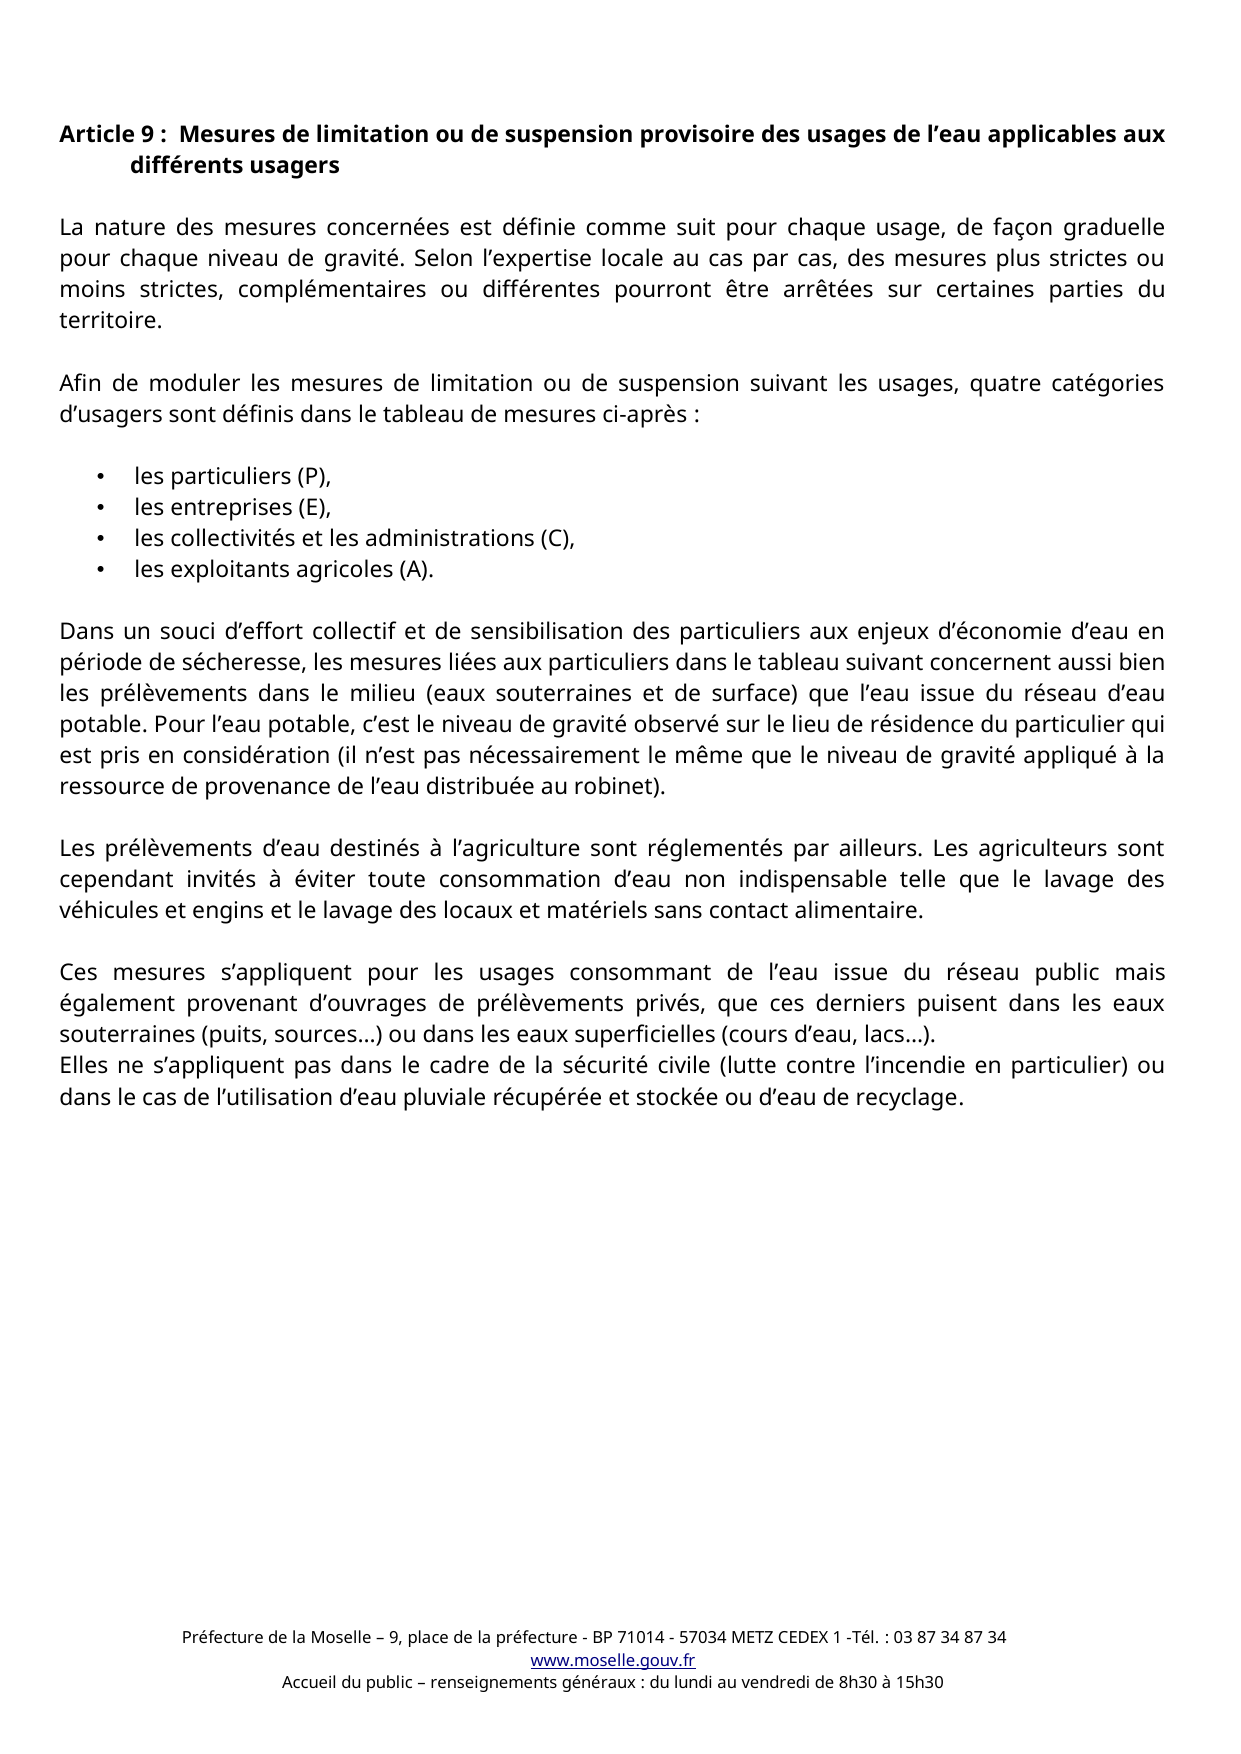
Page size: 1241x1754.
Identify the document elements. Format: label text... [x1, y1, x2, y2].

text Elles ne s’appliquent pas dans le cadre de la sécurité civile (lutte contre l’incendie en particulier) ou dans le cas de l’utilisation d’eau pluviale récupérée et stockée ou d’eau de recyclage. [59, 1049, 1167, 1111]
text La nature des mesures concernées est définie comme suit pour chaque usage, de façon graduelle pour chaque niveau de gravité. Selon l’expertise locale au cas par cas, des mesures plus strictes ou moins strictes, complémentaires ou différentes pourront être arrêtées sur certaines parties du territoire. [59, 211, 1167, 335]
text Les prélèvements d’eau destinés à l’agriculture sont réglementés par ailleurs. Les agriculteurs sont cependant invités à éviter toute consommation d’eau non indispensable telle que le lavage des véhicules et engins et le lavage des locaux et matériels sans contact alimentaire. [59, 832, 1167, 925]
text Ces mesures s’appliquent pour les usages consommant de l’eau issue du réseau public mais également provenant d’ouvrages de prélèvements privés, que ces derniers puisent dans les eaux souterraines (puits, sources…) ou dans les eaux superficielles (cours d’eau, lacs…). [59, 956, 1167, 1049]
list les particuliers (P), [97, 459, 1167, 491]
list les entreprises (E), [97, 491, 1167, 522]
text Afin de moduler les mesures de limitation ou de suspension suivant les usages, quatre catégories d’usagers sont définis dans le tableau de mesures ci-après : [59, 366, 1167, 428]
list les collectivités et les administrations (C), [97, 522, 1167, 553]
list les exploitants agricoles (A). [97, 553, 1167, 584]
list Mesures de limitation ou de suspension provisoire des usages de l’eau applicables aux différents usagers [59, 118, 1167, 180]
text Dans un souci d’effort collectif et de sensibilisation des particuliers aux enjeux d’économie d’eau en période de sécheresse, les mesures liées aux particuliers dans le tableau suivant concernent aussi bien les prélèvements dans le milieu (eaux souterraines et de surface) que l’eau issue du réseau d’eau potable. Pour l’eau potable, c’est le niveau de gravité observé sur le lieu de résidence du particulier qui est pris en considération (il n’est pas nécessairement le même que le niveau de gravité appliqué à la ressource de provenance de l’eau distribuée au robinet). [59, 615, 1167, 801]
